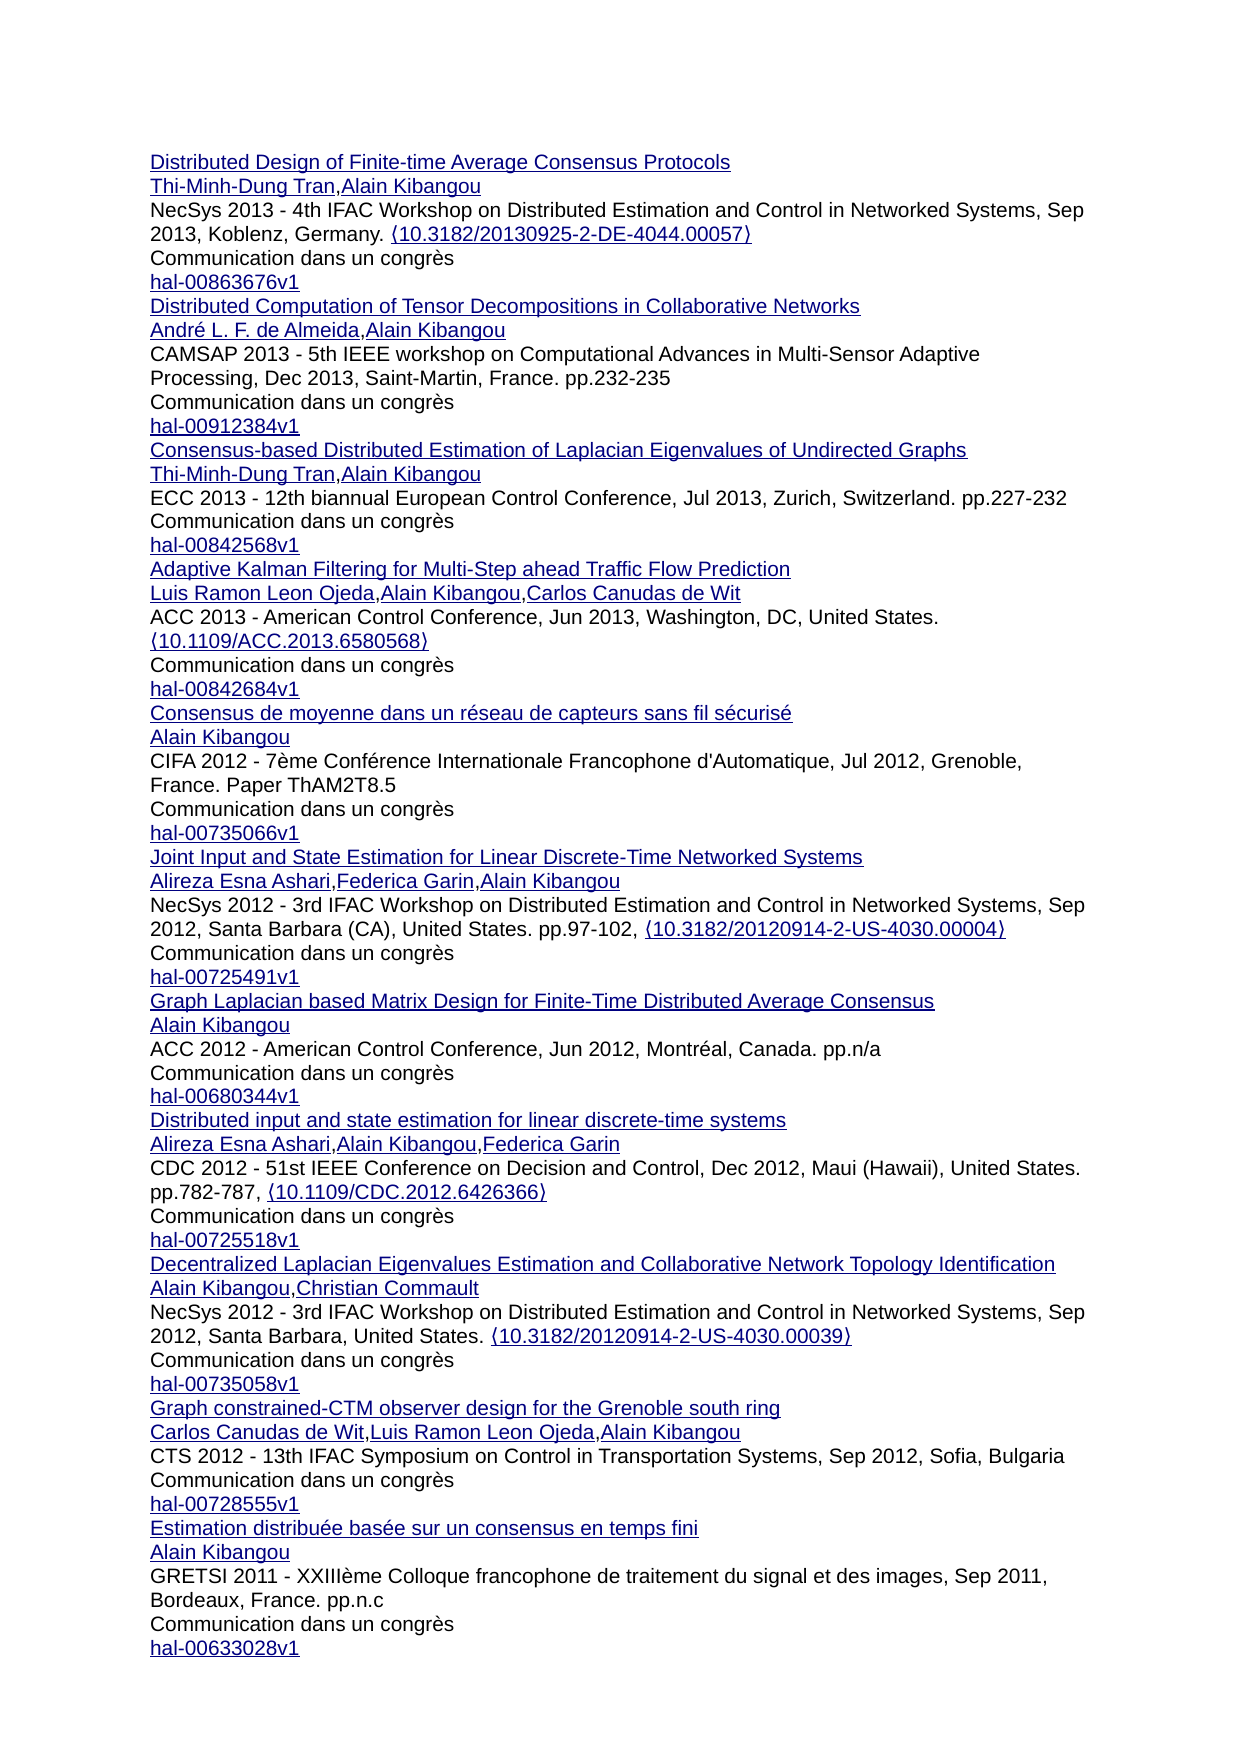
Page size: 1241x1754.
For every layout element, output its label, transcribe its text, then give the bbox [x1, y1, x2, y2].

table_cell Joint Input and State Estimation for Linear Discrete-Time Networked Systems Alireza Esna Ashari,Federica Garin,Alain Kibangou NecSys 2012 - 3rd IFAC Workshop on Distributed Estimation and Control in Networked Systems, Sep 2012, Santa Barbara (CA), United States. pp.97-102, ⟨10.3182/20120914-2-US-4030.00004⟩ Communication dans un congrès hal-00725491v1 [150, 845, 1090, 988]
table_cell Distributed Design of Finite-time Average Consensus Protocols Thi-Minh-Dung Tran,Alain Kibangou NecSys 2013 - 4th IFAC Workshop on Distributed Estimation and Control in Networked Systems, Sep 2013, Koblenz, Germany. ⟨10.3182/20130925-2-DE-4044.00057⟩ Communication dans un congrès hal-00863676v1 [150, 150, 1090, 294]
table_cell Graph Laplacian based Matrix Design for Finite-Time Distributed Average Consensus Alain Kibangou ACC 2012 - American Control Conference, Jun 2012, Montréal, Canada. pp.n/a Communication dans un congrès hal-00680344v1 [150, 989, 1090, 1108]
table_cell Consensus-based Distributed Estimation of Laplacian Eigenvalues of Undirected Graphs Thi-Minh-Dung Tran,Alain Kibangou ECC 2013 - 12th biannual European Control Conference, Jul 2013, Zurich, Switzerland. pp.227-232 Communication dans un congrès hal-00842568v1 [150, 438, 1090, 557]
table_cell Adaptive Kalman Filtering for Multi-Step ahead Traffic Flow Prediction Luis Ramon Leon Ojeda,Alain Kibangou,Carlos Canudas de Wit ACC 2013 - American Control Conference, Jun 2013, Washington, DC, United States. ⟨10.1109/ACC.2013.6580568⟩ Communication dans un congrès hal-00842684v1 [150, 557, 1090, 701]
table_cell Distributed input and state estimation for linear discrete-time systems Alireza Esna Ashari,Alain Kibangou,Federica Garin CDC 2012 - 51st IEEE Conference on Decision and Control, Dec 2012, Maui (Hawaii), United States. pp.782-787, ⟨10.1109/CDC.2012.6426366⟩ Communication dans un congrès hal-00725518v1 [150, 1108, 1090, 1252]
table_cell Graph constrained-CTM observer design for the Grenoble south ring Carlos Canudas de Wit,Luis Ramon Leon Ojeda,Alain Kibangou CTS 2012 - 13th IFAC Symposium on Control in Transportation Systems, Sep 2012, Sofia, Bulgaria Communication dans un congrès hal-00728555v1 [150, 1396, 1090, 1516]
table_cell Distributed Computation of Tensor Decompositions in Collaborative Networks André L. F. de Almeida,Alain Kibangou CAMSAP 2013 - 5th IEEE workshop on Computational Advances in Multi-Sensor Adaptive Processing, Dec 2013, Saint-Martin, France. pp.232-235 Communication dans un congrès hal-00912384v1 [150, 294, 1090, 437]
table_cell Estimation distribuée basée sur un consensus en temps fini Alain Kibangou GRETSI 2011 - XXIIIème Colloque francophone de traitement du signal et des images, Sep 2011, Bordeaux, France. pp.n.c Communication dans un congrès hal-00633028v1 [150, 1516, 1090, 1659]
table_cell Consensus de moyenne dans un réseau de capteurs sans fil sécurisé Alain Kibangou CIFA 2012 - 7ème Conférence Internationale Francophone d'Automatique, Jul 2012, Grenoble, France. Paper ThAM2T8.5 Communication dans un congrès hal-00735066v1 [150, 701, 1090, 845]
table_cell Decentralized Laplacian Eigenvalues Estimation and Collaborative Network Topology Identification Alain Kibangou,Christian Commault NecSys 2012 - 3rd IFAC Workshop on Distributed Estimation and Control in Networked Systems, Sep 2012, Santa Barbara, United States. ⟨10.3182/20120914-2-US-4030.00039⟩ Communication dans un congrès hal-00735058v1 [150, 1252, 1090, 1396]
